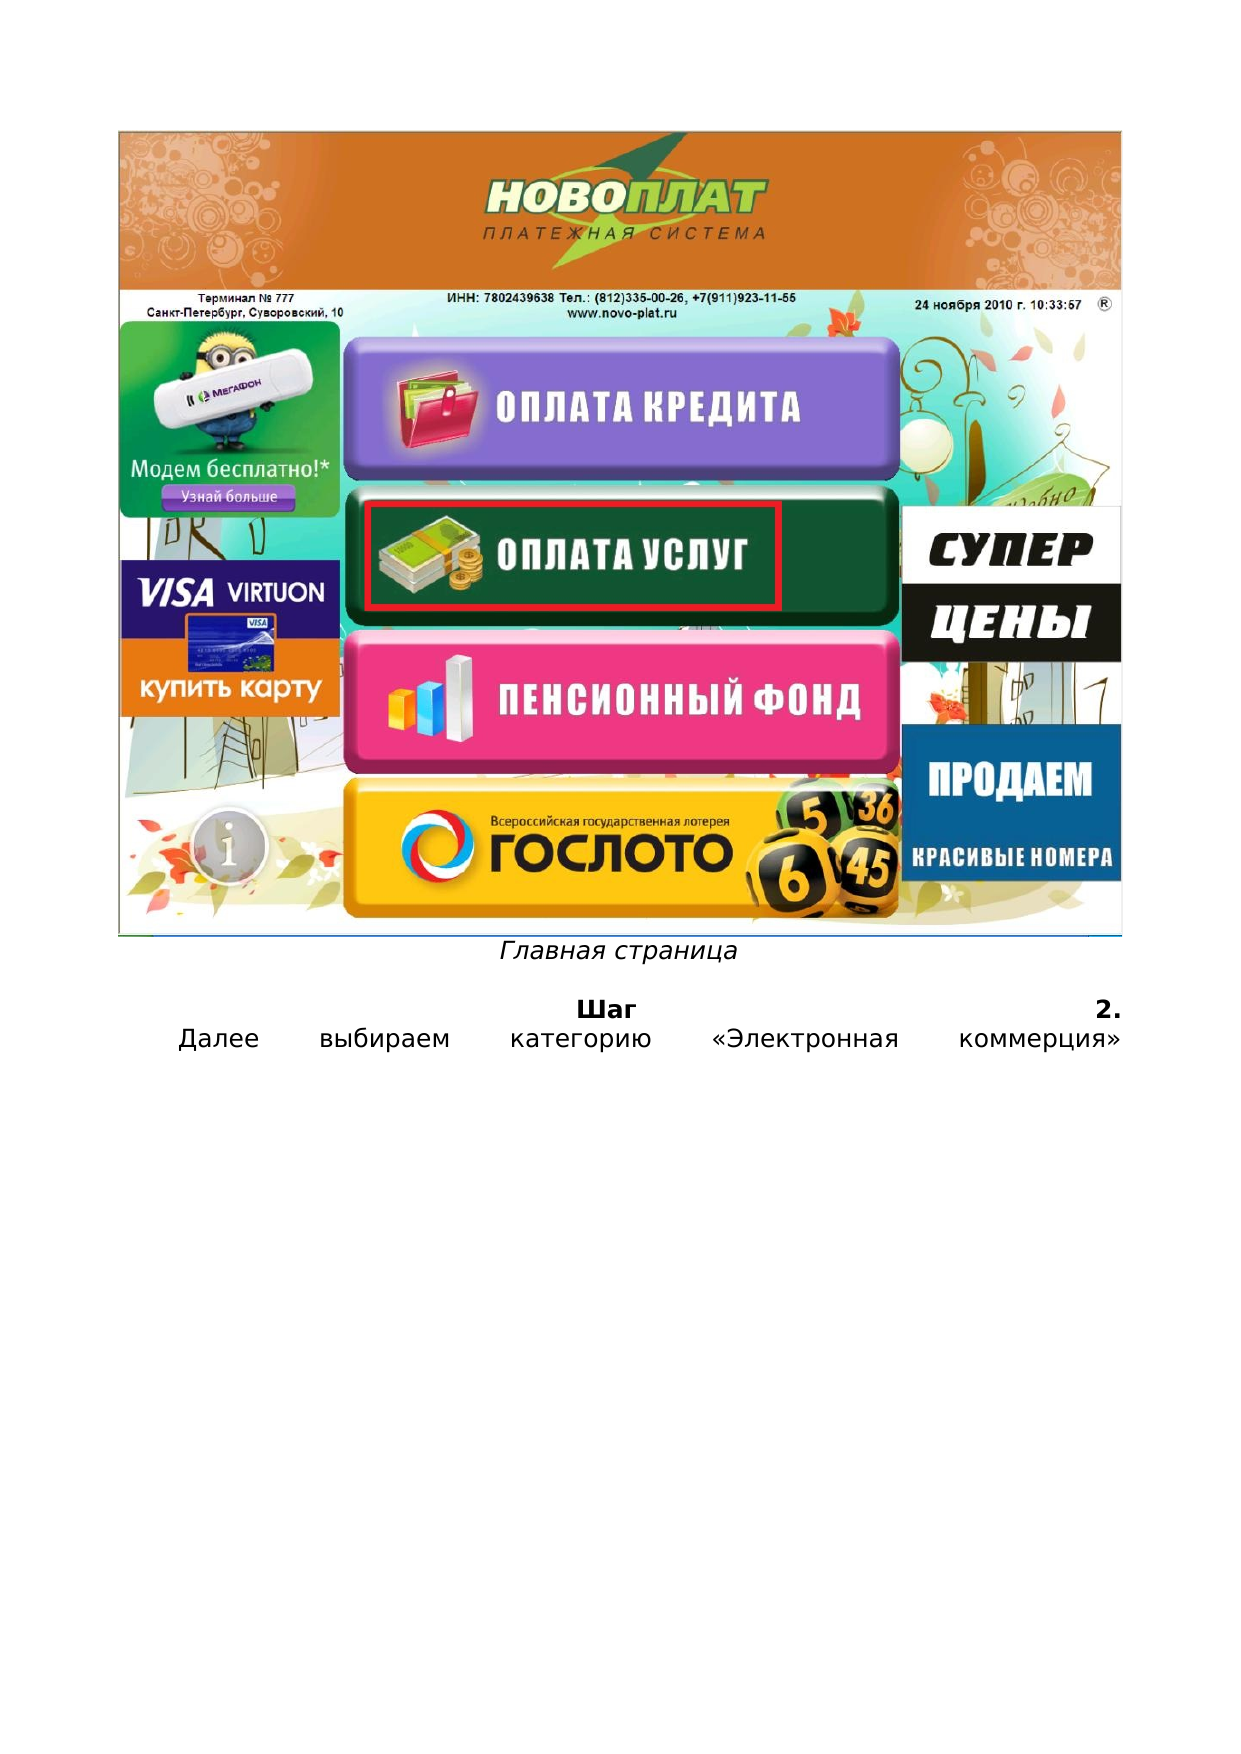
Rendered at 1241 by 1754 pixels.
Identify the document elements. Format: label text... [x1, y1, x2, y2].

picture [118, 130, 1123, 937]
text Главная страница [118, 937, 1122, 966]
text Шаг 2. Далее выбираем категорию «Электронная коммерция» [118, 966, 1122, 1082]
